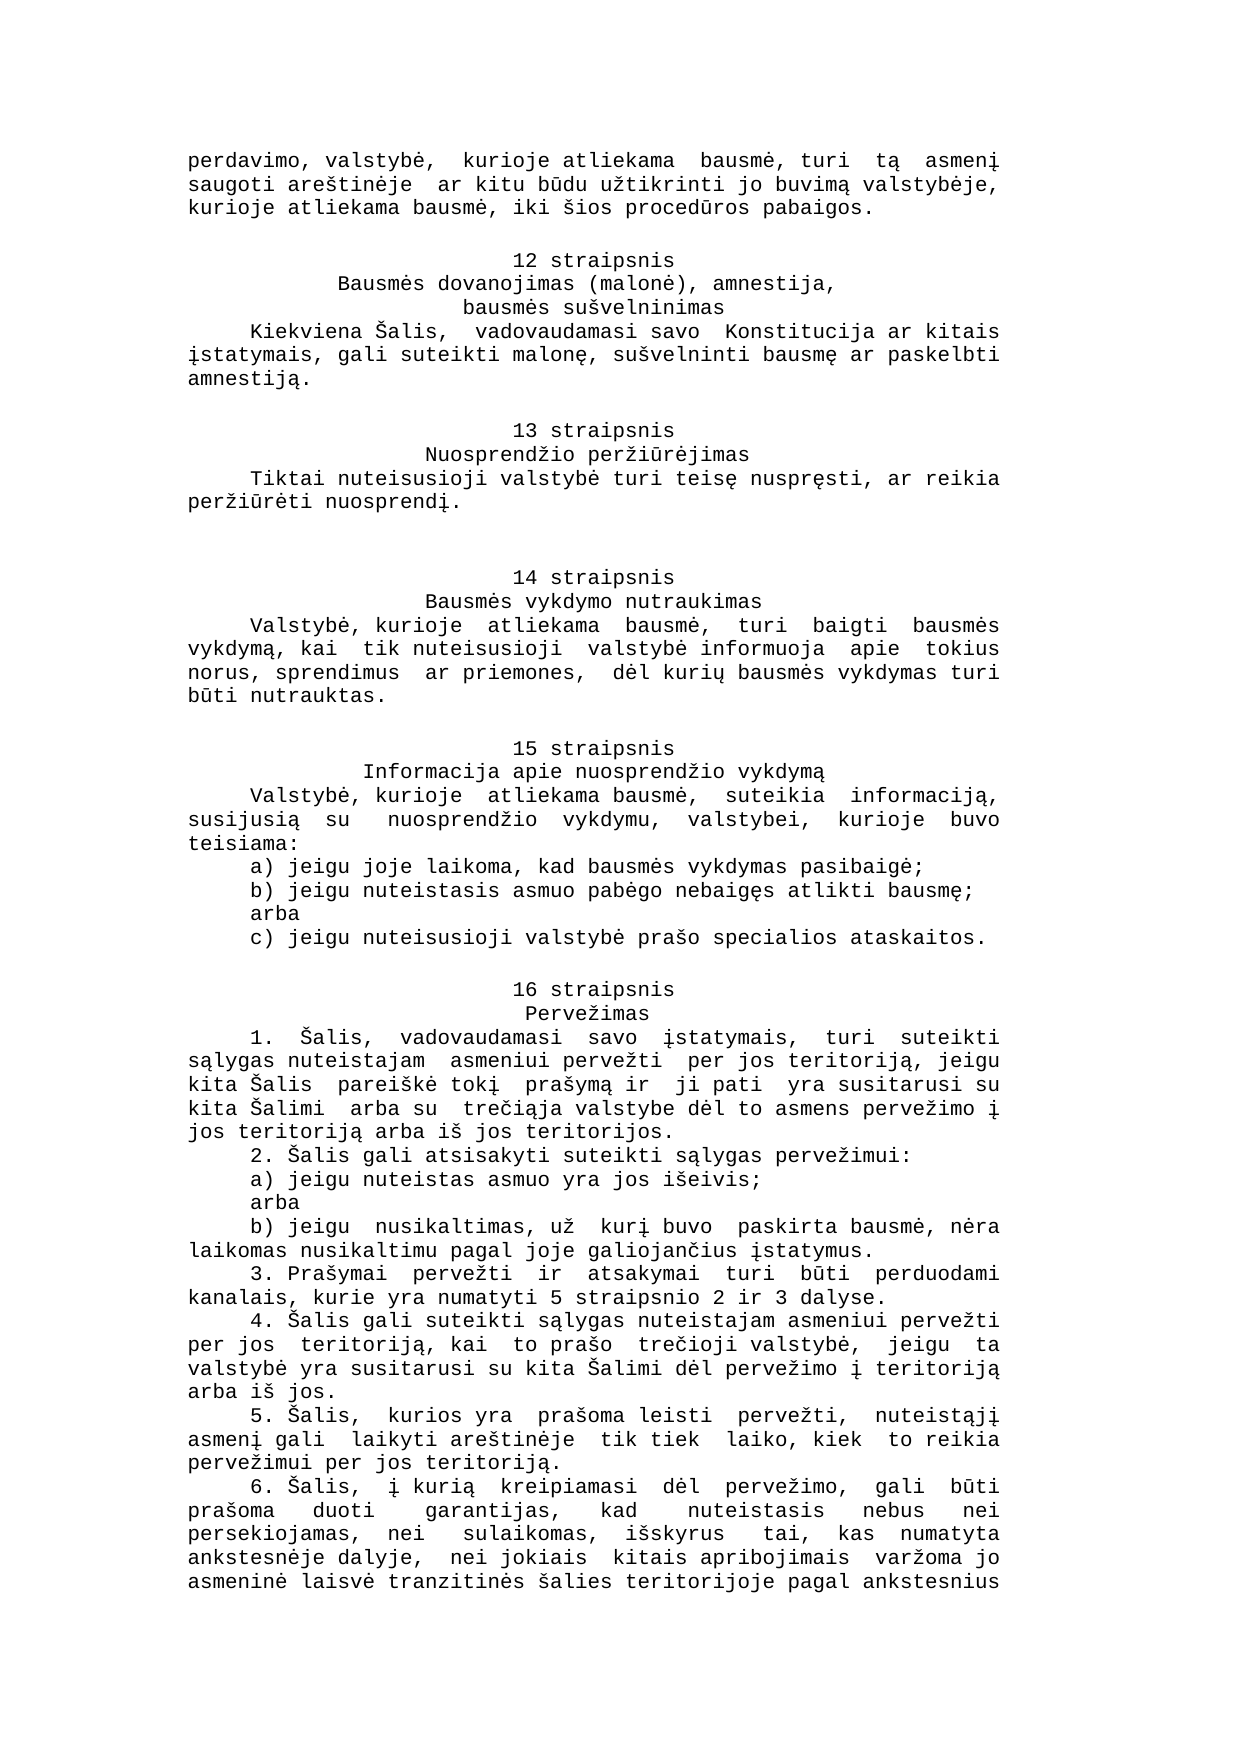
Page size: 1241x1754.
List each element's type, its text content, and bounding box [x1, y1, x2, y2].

text arba iš jos. [187, 1381, 1053, 1405]
text ankstesnėje dalyje, nei jokiais kitais apribojimais varžoma jo [187, 1547, 1053, 1571]
text teisiama: [187, 832, 1053, 856]
text Kiekviena Šalis, vadovaudamasi savo Konstitucija ar kitais [187, 321, 1053, 344]
text Bausmės vykdymo nutraukimas [187, 591, 1053, 614]
text persekiojamas, nei sulaikomas, išskyrus tai, kas numatyta [187, 1523, 1053, 1547]
text 2. Šalis gali atsisakyti suteikti sąlygas pervežimui: [187, 1145, 1053, 1169]
text jos teritoriją arba iš jos teritorijos. [187, 1121, 1053, 1145]
text sąlygas nuteistajam asmeniui pervežti per jos teritoriją, jeigu [187, 1050, 1053, 1074]
text bausmės sušvelninimas [187, 297, 1053, 321]
text norus, sprendimus ar priemones, dėl kurių bausmės vykdymas turi [187, 662, 1053, 686]
text asmenį gali laikyti areštinėje tik tiek laiko, kiek to reikia [187, 1429, 1053, 1452]
text Valstybė, kurioje atliekama bausmė, suteikia informaciją, [187, 785, 1053, 809]
text 1. Šalis, vadovaudamasi savo įstatymais, turi suteikti [187, 1027, 1053, 1050]
text būti nutrauktas. [187, 686, 1053, 709]
text kanalais, kurie yra numatyti 5 straipsnio 2 ir 3 dalyse. [187, 1287, 1053, 1311]
text 4. Šalis gali suteikti sąlygas nuteistajam asmeniui pervežti [187, 1311, 1053, 1334]
text Nuosprendžio peržiūrėjimas [187, 444, 1053, 468]
text perdavimo, valstybė, kurioje atliekama bausmė, turi tą asmenį [187, 150, 1053, 174]
text prašoma duoti garantijas, kad nuteistasis nebus nei [187, 1500, 1053, 1523]
text 5. Šalis, kurios yra prašoma leisti pervežti, nuteistąjį [187, 1405, 1053, 1429]
text 6. Šalis, į kurią kreipiamasi dėl pervežimo, gali būti [187, 1476, 1053, 1500]
text kurioje atliekama bausmė, iki šios procedūros pabaigos. [187, 197, 1053, 221]
text kita Šalis pareiškė tokį prašymą ir ji pati yra susitarusi su [187, 1074, 1053, 1098]
text kita Šalimi arba su trečiąja valstybe dėl to asmens pervežimo į [187, 1098, 1053, 1121]
text 3. Prašymai pervežti ir atsakymai turi būti perduodami [187, 1263, 1053, 1287]
text peržiūrėti nuosprendį. [187, 491, 1053, 515]
text vykdymą, kai tik nuteisusioji valstybė informuoja apie tokius [187, 638, 1053, 662]
text a) jeigu joje laikoma, kad bausmės vykdymas pasibaigė; [187, 856, 1053, 880]
text c) jeigu nuteisusioji valstybė prašo specialios ataskaitos. [187, 927, 1053, 951]
text arba [187, 1192, 1053, 1216]
text asmeninė laisvė tranzitinės šalies teritorijoje pagal ankstesnius [187, 1571, 1053, 1594]
text valstybė yra susitarusi su kita Šalimi dėl pervežimo į teritoriją [187, 1358, 1053, 1381]
text amnestiją. [187, 368, 1053, 392]
text saugoti areštinėje ar kitu būdu užtikrinti jo buvimą valstybėje, [187, 174, 1053, 197]
text pervežimui per jos teritoriją. [187, 1452, 1053, 1476]
text b) jeigu nusikaltimas, už kurį buvo paskirta bausmė, nėra [187, 1216, 1053, 1239]
text laikomas nusikaltimu pagal joje galiojančius įstatymus. [187, 1239, 1053, 1263]
text Bausmės dovanojimas (malonė), amnestija, [187, 273, 1053, 297]
text 14 straipsnis [187, 567, 1053, 591]
text 12 straipsnis [187, 250, 1053, 273]
text arba [187, 903, 1053, 927]
text per jos teritoriją, kai to prašo trečioji valstybė, jeigu ta [187, 1334, 1053, 1358]
text Valstybė, kurioje atliekama bausmė, turi baigti bausmės [187, 614, 1053, 638]
text 13 straipsnis [187, 420, 1053, 444]
text Tiktai nuteisusioji valstybė turi teisę nuspręsti, ar reikia [187, 468, 1053, 491]
text 15 straipsnis [187, 738, 1053, 762]
text a) jeigu nuteistas asmuo yra jos išeivis; [187, 1169, 1053, 1192]
text b) jeigu nuteistasis asmuo pabėgo nebaigęs atlikti bausmę; [187, 880, 1053, 903]
text Informacija apie nuosprendžio vykdymą [187, 762, 1053, 785]
text Pervežimas [187, 1003, 1053, 1027]
text įstatymais, gali suteikti malonę, sušvelninti bausmę ar paskelbti [187, 344, 1053, 368]
text susijusią su nuosprendžio vykdymu, valstybei, kurioje buvo [187, 809, 1053, 832]
text 16 straipsnis [187, 979, 1053, 1003]
